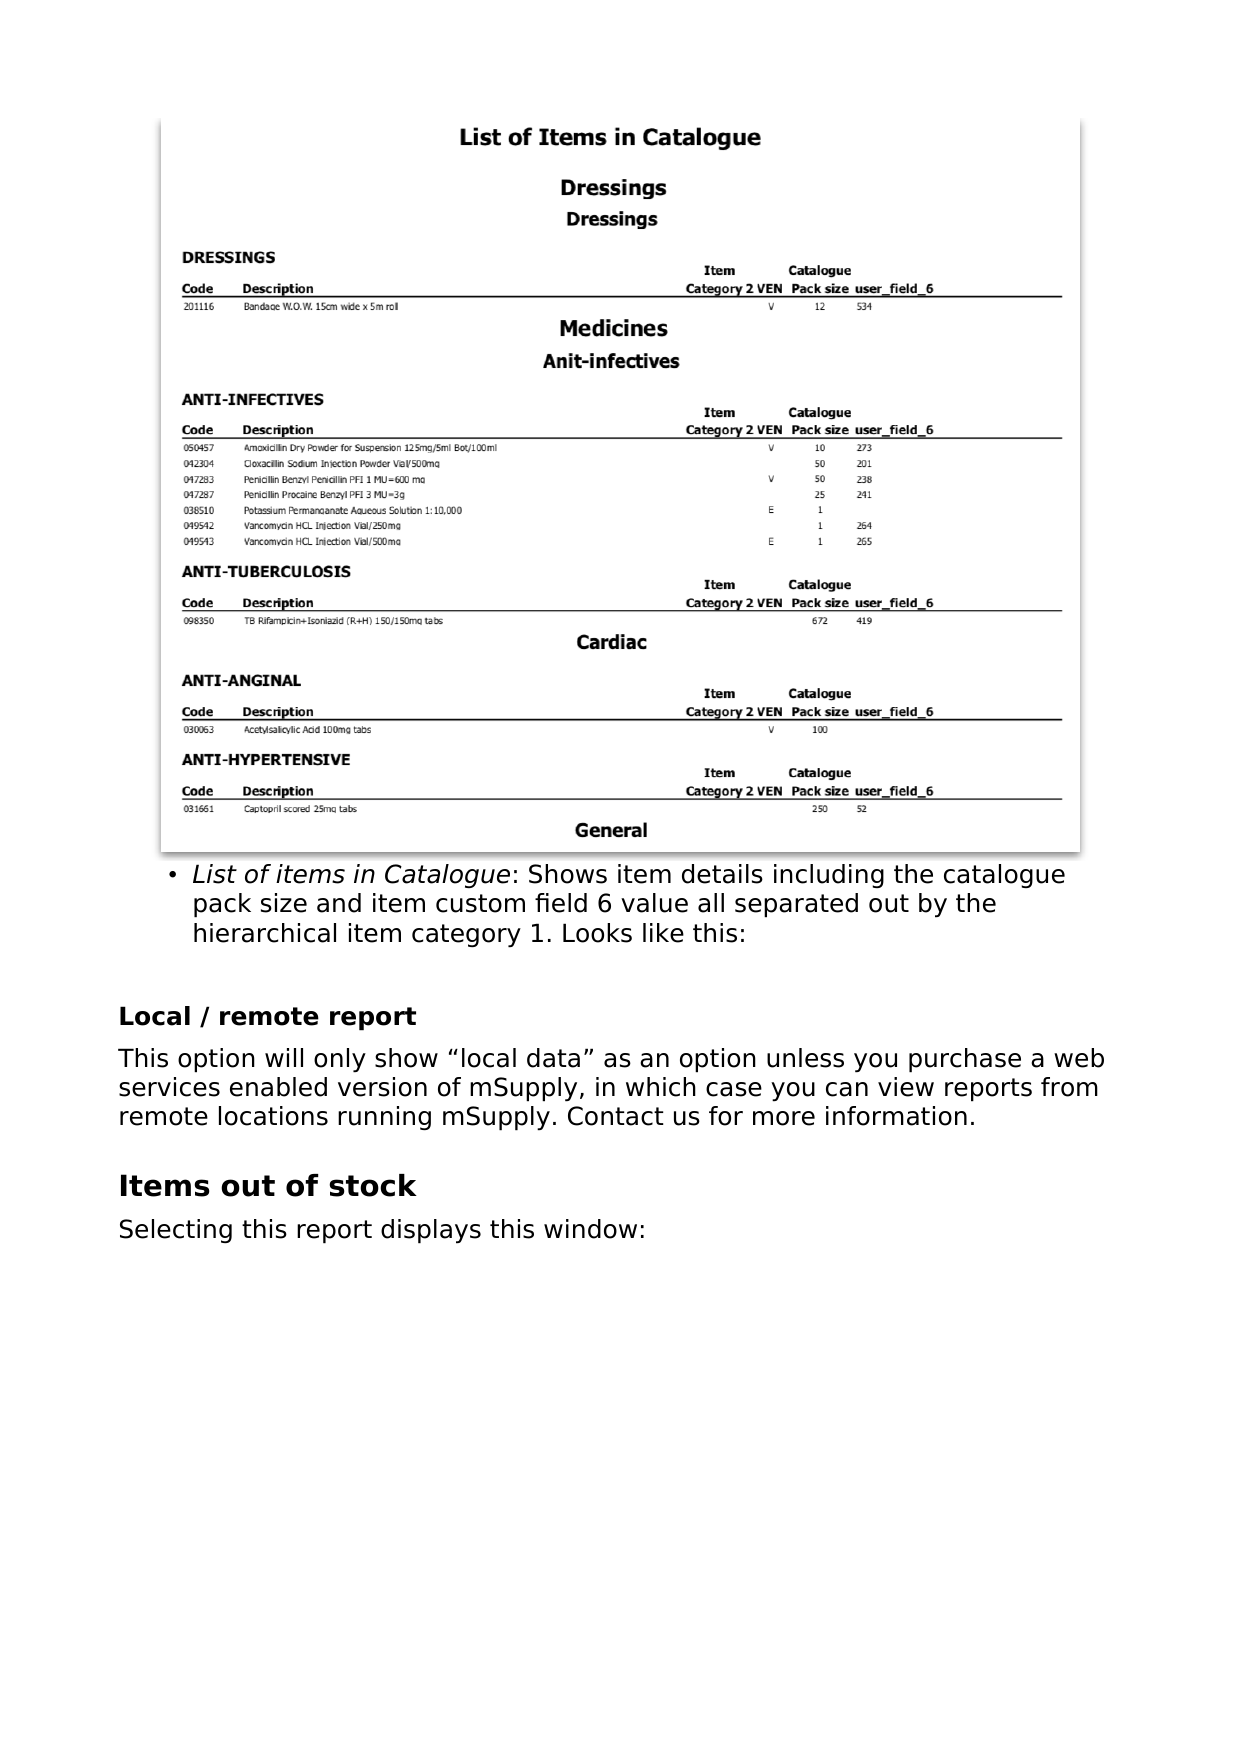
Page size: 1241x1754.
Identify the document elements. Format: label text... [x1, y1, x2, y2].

text Selecting this report displays this window: [118, 1216, 1122, 1245]
list List of items in Catalogue: Shows item details including the catalogue pack size and item custom field 6 value all separated out by the hierarchical item category 1. Looks like this: [177, 118, 1122, 948]
text This option will only show “local data” as an option unless you purchase a web services enabled version of mSupply, in which case you can view reports from remote locations running mSupply. Contact us for more information. [118, 1044, 1122, 1132]
picture [151, 118, 1089, 861]
subtitle Items out of stock [118, 1169, 1122, 1203]
subtitle Local / remote report [118, 1002, 1122, 1032]
